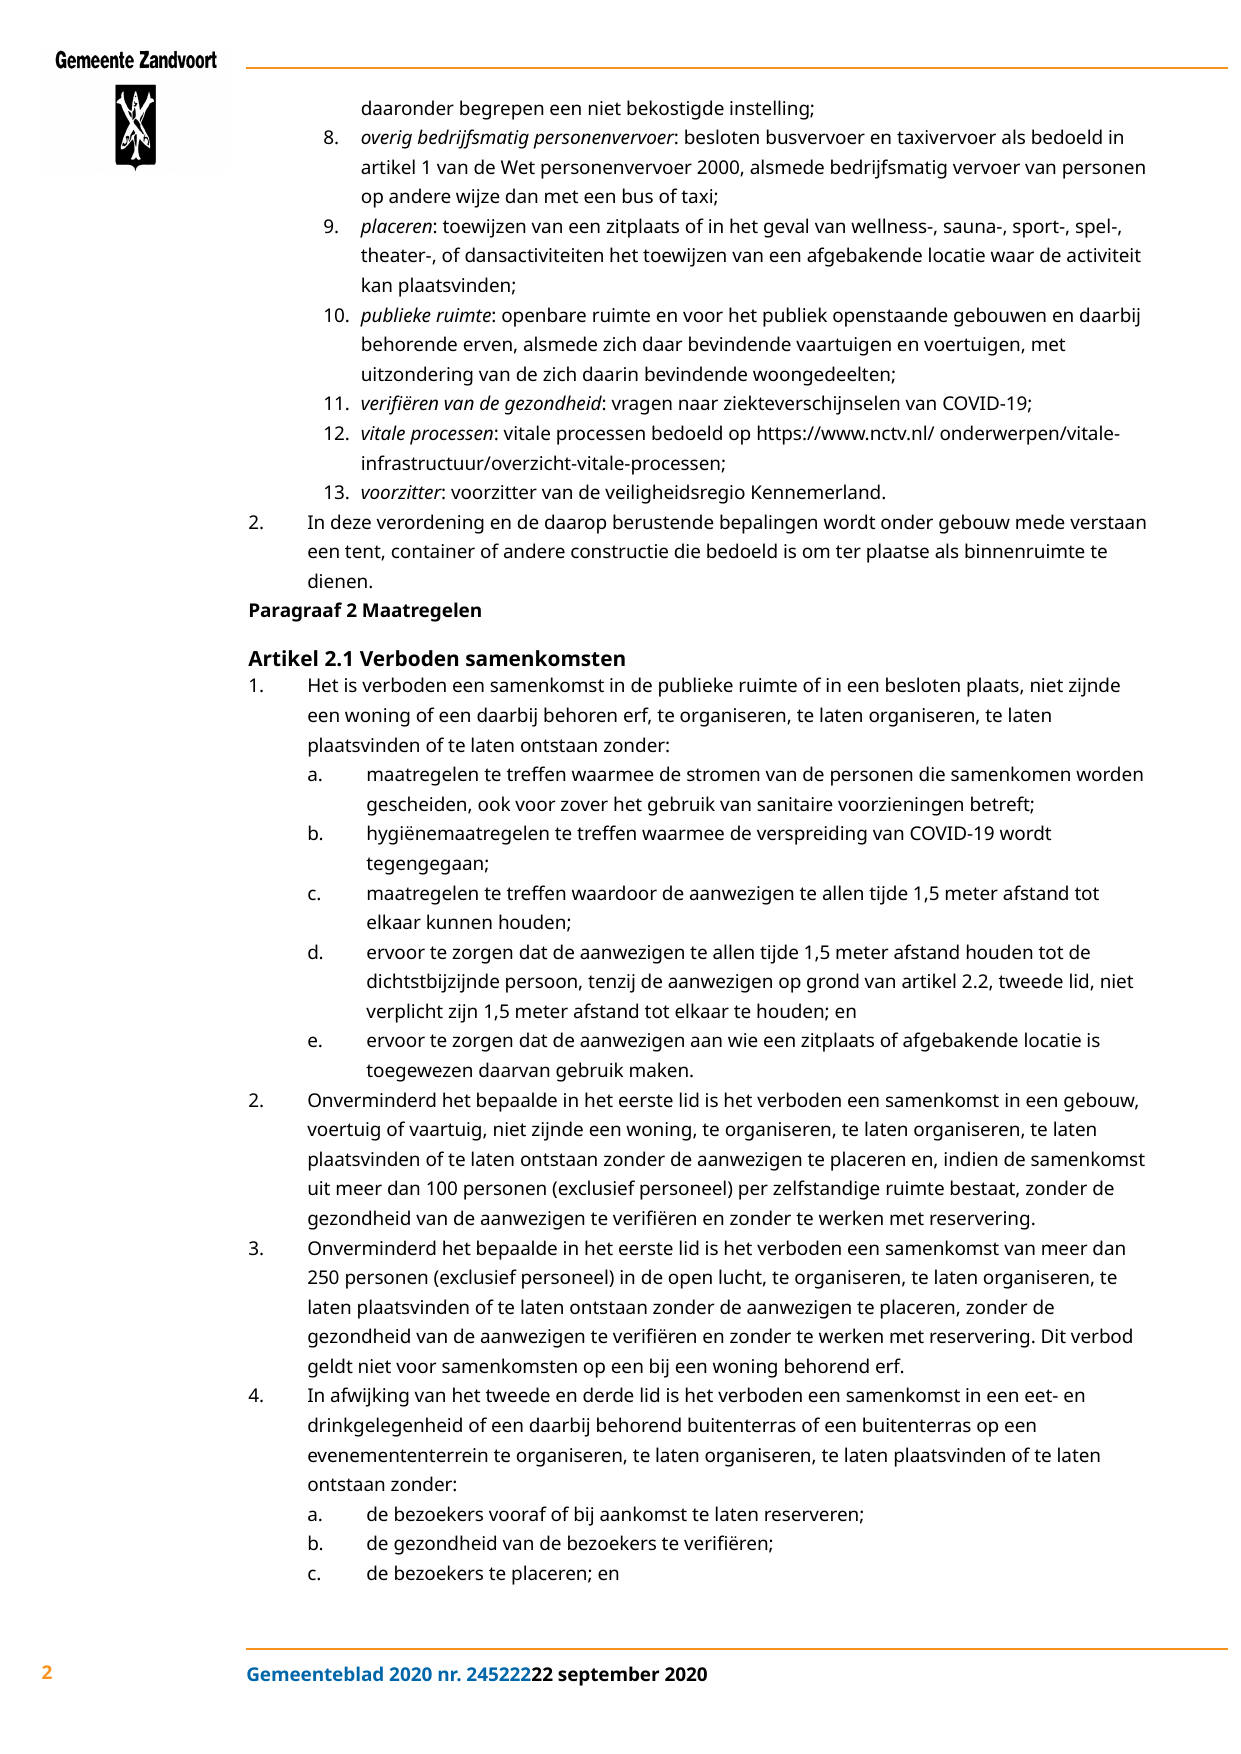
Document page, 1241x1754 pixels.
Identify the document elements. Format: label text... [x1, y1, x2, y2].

list placeren: toewijzen van een zitplaats of in het geval van wellness-, sauna-, sport-, spel-, theater-, of dansactiviteiten het toewijzen van een afgebakende locatie waar de activiteit kan plaatsvinden; [323, 213, 1152, 298]
list de gezondheid van de bezoekers te verifiëren; [307, 1531, 1152, 1556]
list In afwijking van het tweede en derde lid is het verboden een samenkomst in een eet- en drinkgelegenheid of een daarbij behorend buitenterras of een buitenterras op een evenemententerrein te organiseren, te laten organiseren, te laten plaatsvinden of te laten ontstaan zonder: [248, 1383, 1152, 1497]
text Artikel 2.1 Verboden samenkomsten [248, 644, 1152, 673]
list publieke ruimte: openbare ruimte en voor het publiek openstaande gebouwen en daarbij behorende erven, alsmede zich daar bevindende vaartuigen en voertuigen, met uitzondering van de zich daarin bevindende woongedeelten; [323, 302, 1152, 387]
list daaronder begrepen een niet bekostigde instelling; [323, 95, 1152, 121]
list de bezoekers te placeren; en [307, 1560, 1152, 1586]
picture [41, 47, 231, 172]
text Paragraaf 2 Maatregelen [248, 598, 1152, 623]
list maatregelen te treffen waardoor de aanwezigen te allen tijde 1,5 meter afstand tot elkaar kunnen houden; [307, 880, 1152, 935]
list hygiënemaatregelen te treffen waarmee de verspreiding van COVID-19 wordt tegengegaan; [307, 821, 1152, 876]
list vitale processen: vitale processen bedoeld op https://www.nctv.nl/ onderwerpen/vitale-infrastructuur/overzicht-vitale-processen; [323, 420, 1152, 476]
list Onverminderd het bepaalde in het eerste lid is het verboden een samenkomst in een gebouw, voertuig of vaartuig, niet zijnde een woning, te organiseren, te laten organiseren, te laten plaatsvinden of te laten ontstaan zonder de aanwezigen te placeren en, indien de samenkomst uit meer dan 100 personen (exclusief personeel) per zelfstandige ruimte bestaat, zonder de gezondheid van de aanwezigen te verifiëren en zonder te werken met reservering. [248, 1087, 1152, 1231]
list ervoor te zorgen dat de aanwezigen aan wie een zitplaats of afgebakende locatie is toegewezen daarvan gebruik maken. [307, 1028, 1152, 1083]
list voorzitter: voorzitter van de veiligheidsregio Kennemerland. [323, 479, 1152, 505]
list ervoor te zorgen dat de aanwezigen te allen tijde 1,5 meter afstand houden tot de dichtstbijzijnde persoon, tenzij de aanwezigen op grond van artikel 2.2, tweede lid, niet verplicht zijn 1,5 meter afstand tot elkaar te houden; en [307, 939, 1152, 1024]
list In deze verordening en de daarop berustende bepalingen wordt onder gebouw mede verstaan een tent, container of andere constructie die bedoeld is om ter plaatse als binnenruimte te dienen. [248, 509, 1152, 594]
list verifiëren van de gezondheid: vragen naar ziekteverschijnselen van COVID-19; [323, 391, 1152, 416]
list Onverminderd het bepaalde in het eerste lid is het verboden een samenkomst van meer dan 250 personen (exclusief personeel) in de open lucht, te organiseren, te laten organiseren, te laten plaatsvinden of te laten ontstaan zonder de aanwezigen te placeren, zonder de gezondheid van de aanwezigen te verifiëren en zonder te werken met reservering. Dit verbod geldt niet voor samenkomsten op een bij een woning behorend erf. [248, 1235, 1152, 1379]
list Het is verboden een samenkomst in de publieke ruimte of in een besloten plaats, niet zijnde een woning of een daarbij behoren erf, te organiseren, te laten organiseren, te laten plaatsvinden of te laten ontstaan zonder: [248, 673, 1152, 758]
list de bezoekers vooraf of bij aankomst te laten reserveren; [307, 1501, 1152, 1527]
list maatregelen te treffen waarmee de stromen van de personen die samenkomen worden gescheiden, ook voor zover het gebruik van sanitaire voorzieningen betreft; [307, 761, 1152, 817]
list overig bedrijfsmatig personenvervoer: besloten busvervoer en taxivervoer als bedoeld in artikel 1 van de Wet personenvervoer 2000, alsmede bedrijfsmatig vervoer van personen op andere wijze dan met een bus of taxi; [323, 124, 1152, 209]
